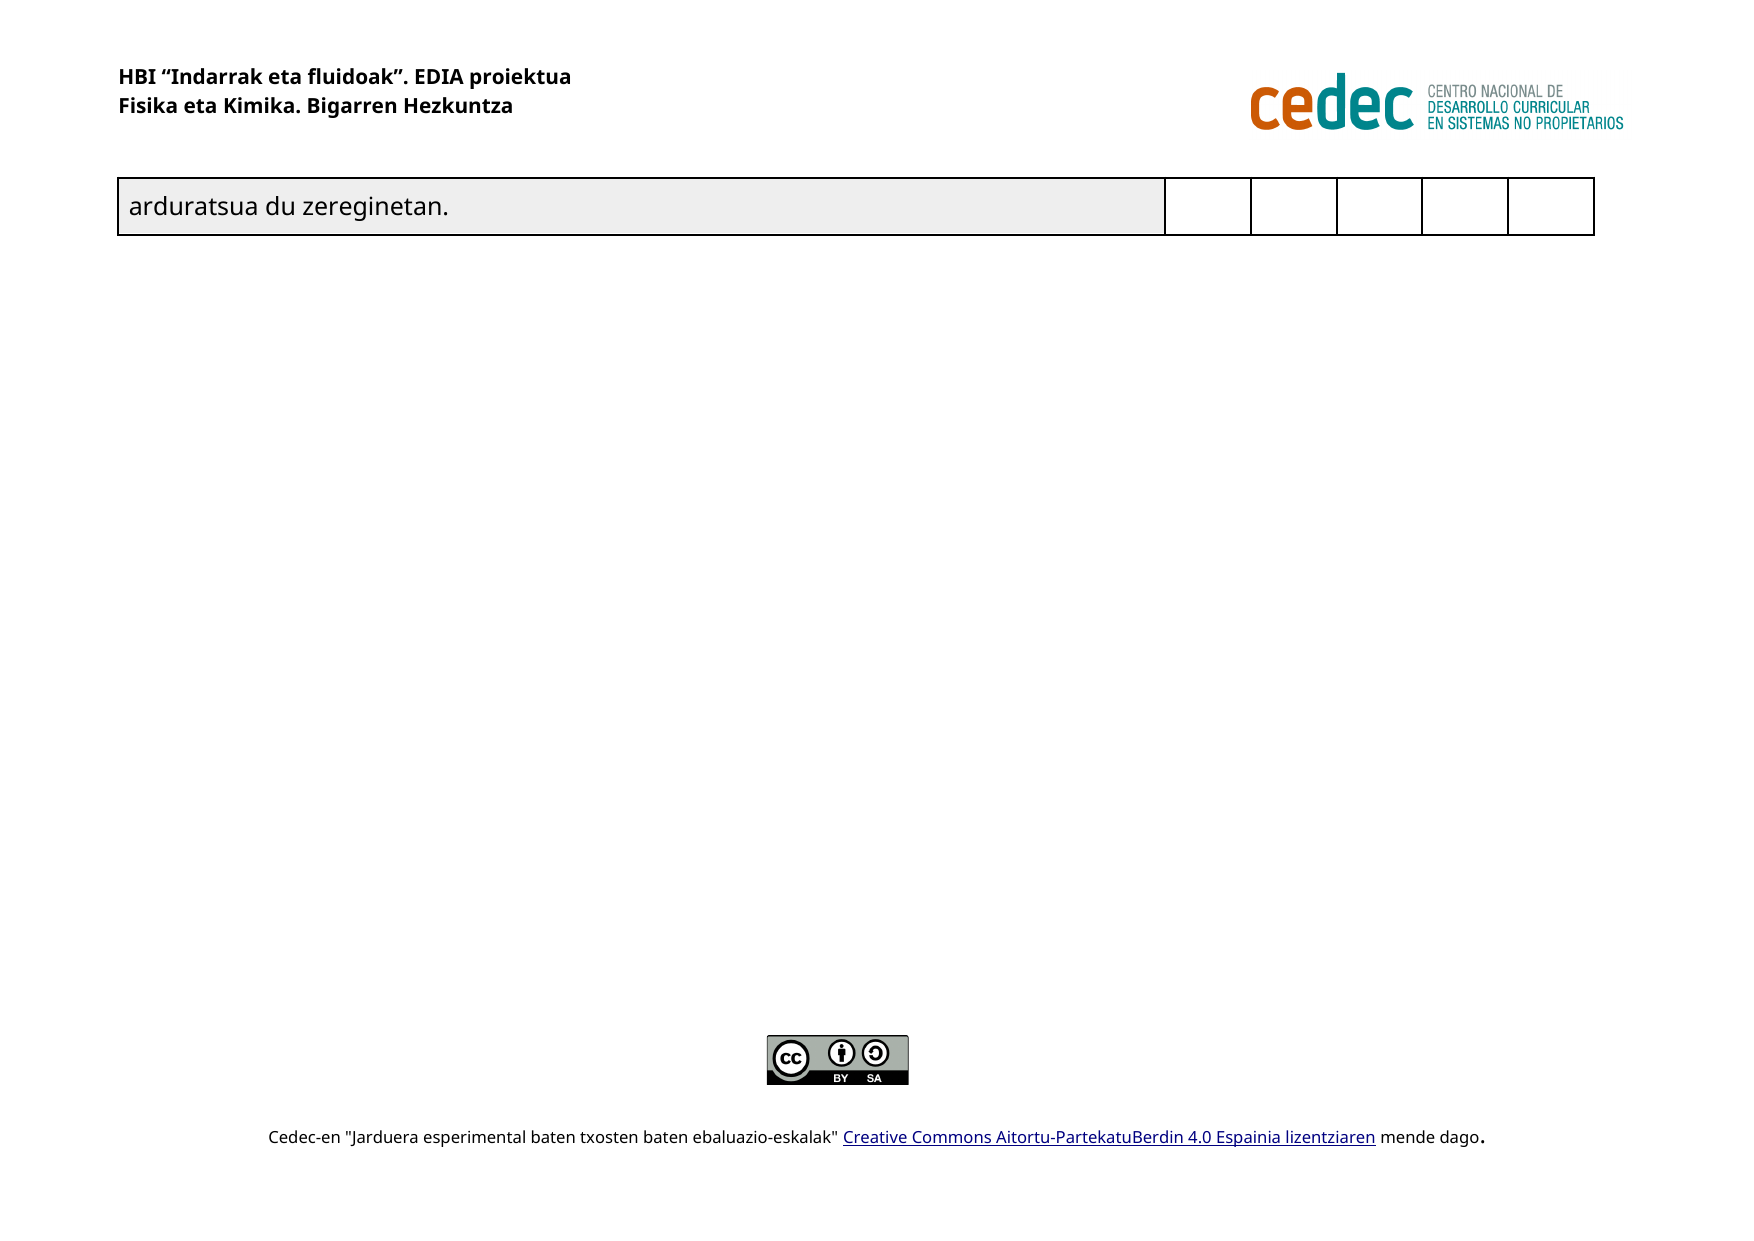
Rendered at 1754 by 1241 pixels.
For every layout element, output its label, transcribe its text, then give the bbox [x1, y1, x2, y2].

table_cell [1509, 179, 1593, 233]
picture [1248, 70, 1632, 140]
table_cell [1423, 179, 1507, 233]
table_cell [1166, 179, 1250, 233]
table_cell arduratsua du zereginetan. [119, 179, 1164, 233]
picture [766, 1035, 909, 1085]
table_cell [1252, 179, 1336, 233]
table_cell [1338, 179, 1421, 233]
